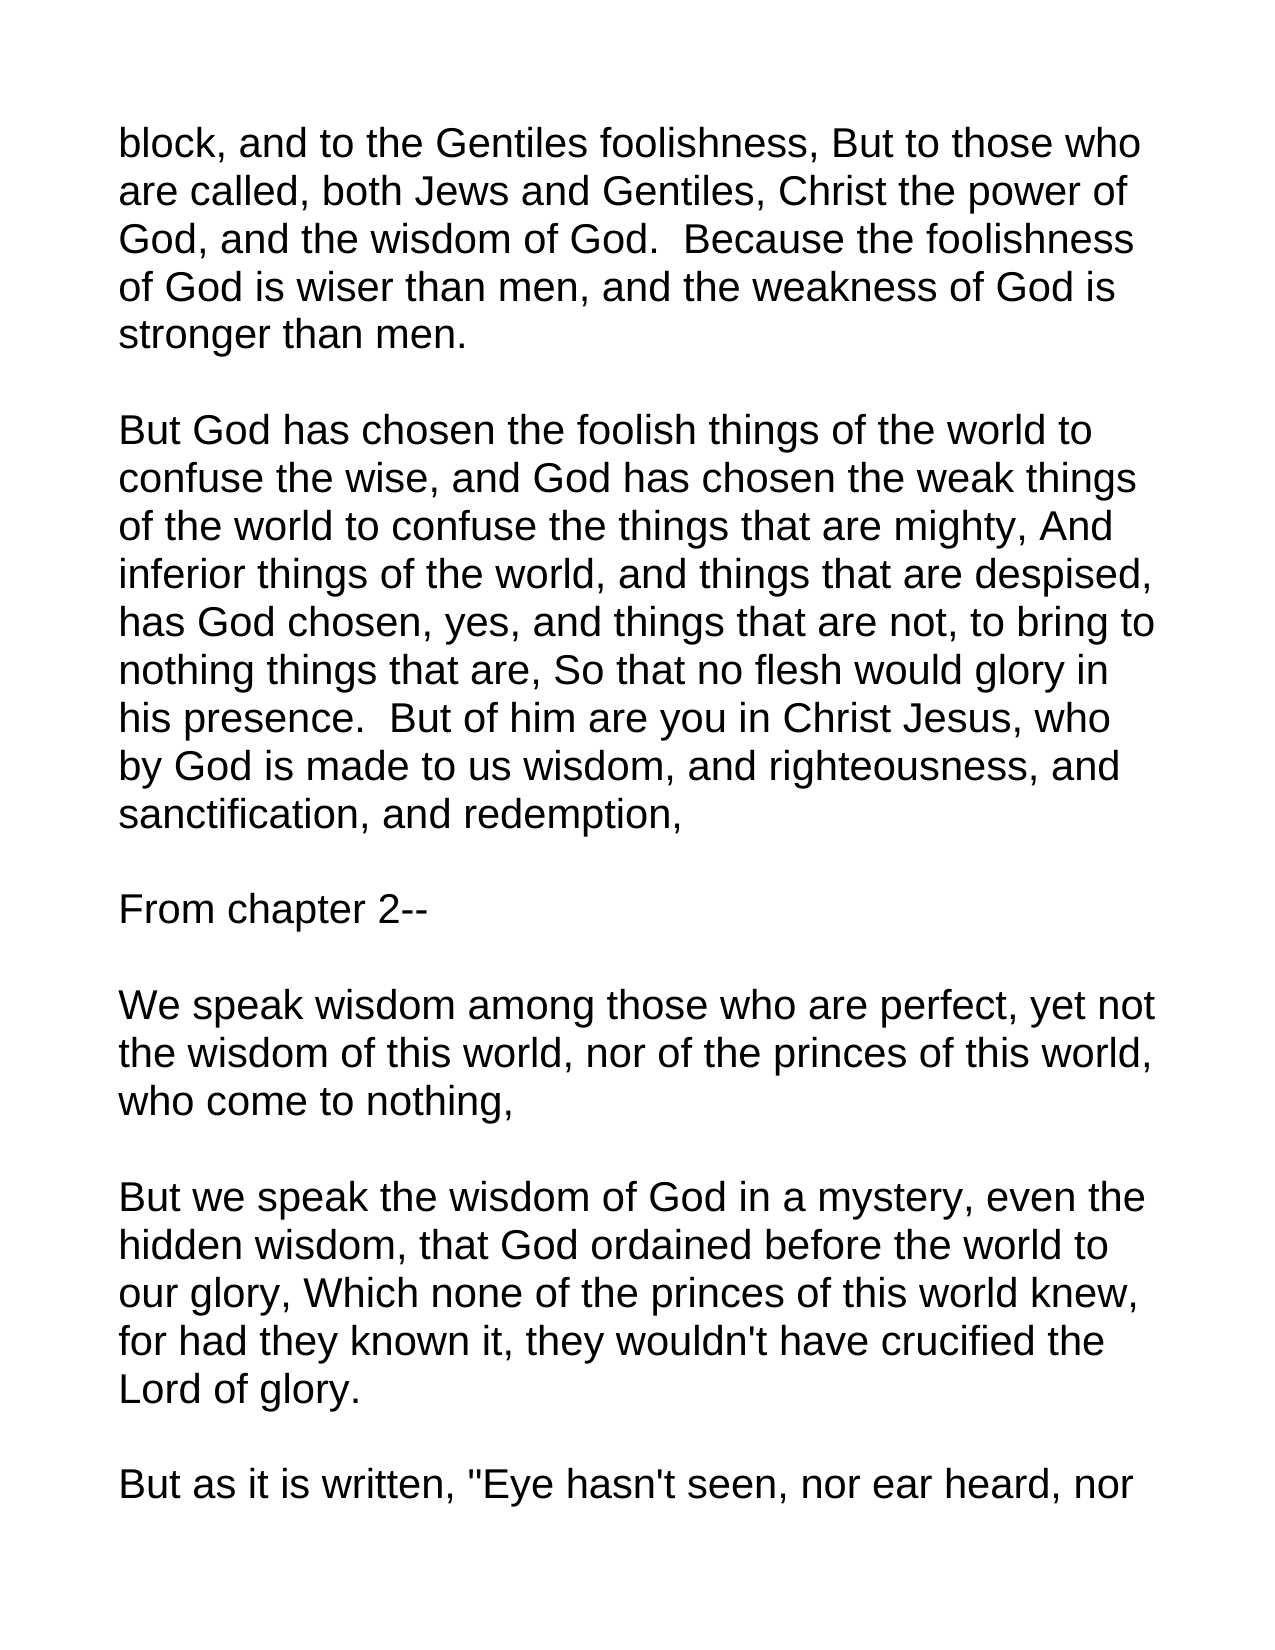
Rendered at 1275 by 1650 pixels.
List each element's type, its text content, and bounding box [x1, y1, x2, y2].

text We speak wisdom among those who are perfect, yet not the wisdom of this world, nor of the princes of this world, who come to nothing, [118, 981, 1157, 1124]
text From chapter 2-- [118, 885, 1157, 933]
text But as it is written, "Eye hasn't seen, nor ear heard, nor [118, 1460, 1157, 1508]
text But we speak the wisdom of God in a mystery, even the hidden wisdom, that God ordained before the world to our glory, Which none of the princes of this world knew, for had they known it, they wouldn't have crucified the Lord of glory. [118, 1172, 1157, 1412]
text But God has chosen the foolish things of the world to confuse the wise, and God has chosen the weak things of the world to confuse the things that are mighty, And inferior things of the world, and things that are despised, has God chosen, yes, and things that are not, to bring to nothing things that are, So that no flesh would glory in his presence. But of him are you in Christ Jesus, who by God is made to us wisdom, and righteousness, and sanctification, and redemption, [118, 406, 1157, 837]
text block, and to the Gentiles foolishness, But to those who are called, both Jews and Gentiles, Christ the power of God, and the wisdom of God. Because the foolishness of God is wiser than men, and the weakness of God is stronger than men. [118, 118, 1157, 358]
